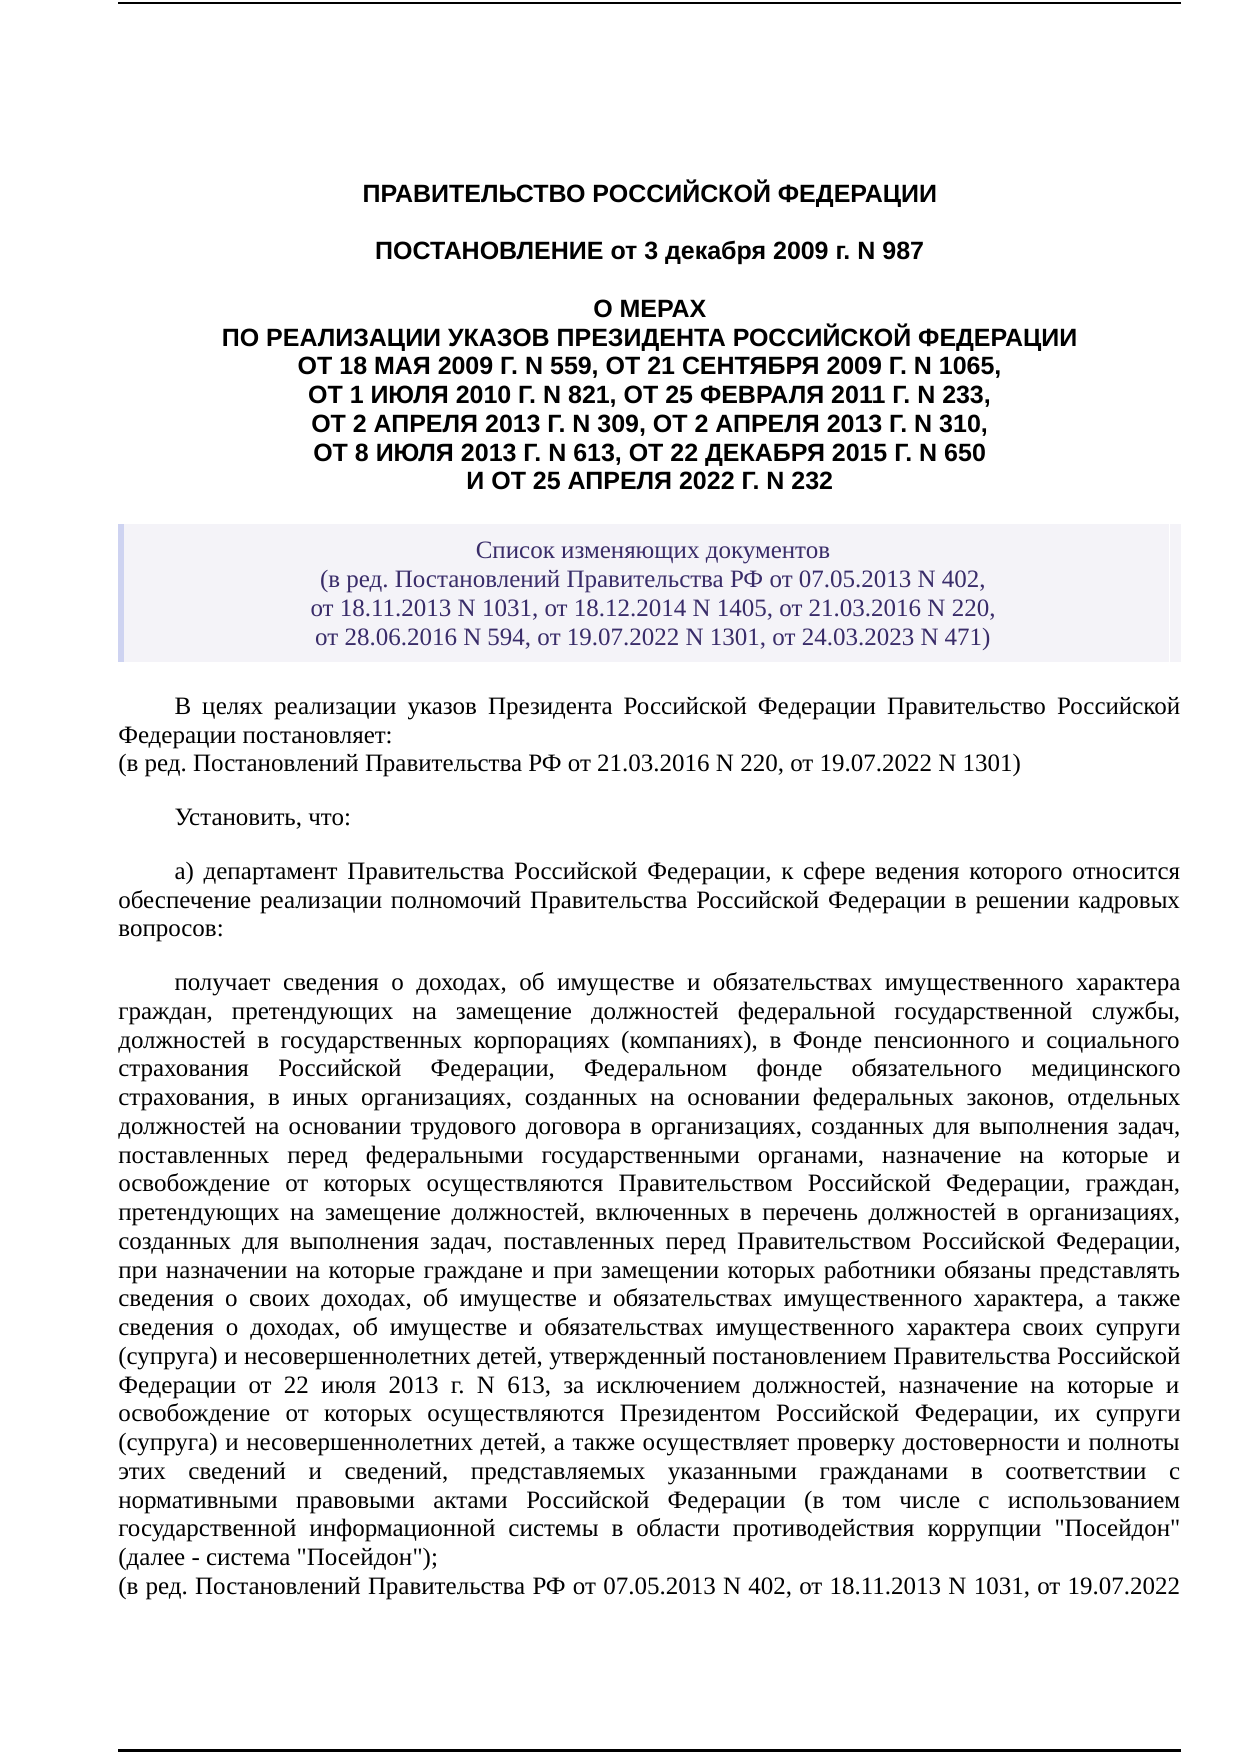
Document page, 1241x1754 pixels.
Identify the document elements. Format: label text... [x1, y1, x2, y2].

text Установить, что: [118, 802, 1181, 831]
text В целях реализации указов Президента Российской Федерации Правительство Российской Федерации постановляет: [118, 691, 1181, 748]
title ОТ 1 ИЮЛЯ 2010 Г. N 821, ОТ 25 ФЕВРАЛЯ 2011 Г. N 233, [118, 380, 1181, 409]
title О МЕРАХ [118, 294, 1181, 322]
title И ОТ 25 АПРЕЛЯ 2022 Г. N 232 [118, 466, 1181, 495]
title ПО РЕАЛИЗАЦИИ УКАЗОВ ПРЕЗИДЕНТА РОССИЙСКОЙ ФЕДЕРАЦИИ [118, 322, 1181, 351]
table_header [124, 524, 136, 662]
title ПРАВИТЕЛЬСТВО РОССИЙСКОЙ ФЕДЕРАЦИИ [118, 179, 1181, 207]
table_header [118, 524, 124, 662]
text получает сведения о доходах, об имуществе и обязательствах имущественного характера граждан, претендующих на замещение должностей федеральной государственной службы, должностей в государственных корпорациях (компаниях), в Фонде пенсионного и социального страхования Российской Федерации, Федеральном фонде обязательного медицинского страхования, в иных организациях, созданных на основании федеральных законов, отдельных должностей на основании трудового договора в организациях, созданных для выполнения задач, поставленных перед федеральными государственными органами, назначение на которые и освобождение от которых осуществляются Правительством Российской Федерации, граждан, претендующих на замещение должностей, включенных в перечень должностей в организациях, созданных для выполнения задач, поставленных перед Правительством Российской Федерации, при назначении на которые граждане и при замещении которых работники обязаны представлять сведения о своих доходах, об имуществе и обязательствах имущественного характера, а также сведения о доходах, об имуществе и обязательствах имущественного характера своих супруги (супруга) и несовершеннолетних детей, утвержденный постановлением Правительства Российской Федерации от 22 июля 2013 г. N 613, за исключением должностей, назначение на которые и освобождение от которых осуществляются Президентом Российской Федерации, их супруги (супруга) и несовершеннолетних детей, а также осуществляет проверку достоверности и полноты этих сведений и сведений, представляемых указанными гражданами в соответствии с нормативными правовыми актами Российской Федерации (в том числе с использованием государственной информационной системы в области противодействия коррупции "Посейдон" (далее - система "Посейдон"); [118, 967, 1181, 1571]
text (в ред. Постановлений Правительства РФ от 21.03.2016 N 220, от 19.07.2022 N 1301) [118, 748, 1181, 777]
table_header [1170, 524, 1181, 662]
text (в ред. Постановлений Правительства РФ от 07.05.2013 N 402, от 18.11.2013 N 1031, от 19.07.2022 [118, 1571, 1181, 1600]
table_header Список изменяющих документов (в ред. Постановлений Правительства РФ от 07.05.2013 N 402, от 18.11.2013 N 1031, от 18.12.2014 N 1405, от 21.03.2016 N 220, от 28.06.2016 N 594, от 19.07.2022 N 1301, от 24.03.2023 N 471) [136, 524, 1169, 662]
text а) департамент Правительства Российской Федерации, к сфере ведения которого относится обеспечение реализации полномочий Правительства Российской Федерации в решении кадровых вопросов: [118, 856, 1181, 942]
title ОТ 18 МАЯ 2009 Г. N 559, ОТ 21 СЕНТЯБРЯ 2009 Г. N 1065, [118, 351, 1181, 380]
title ОТ 2 АПРЕЛЯ 2013 Г. N 309, ОТ 2 АПРЕЛЯ 2013 Г. N 310, [118, 409, 1181, 437]
title ОТ 8 ИЮЛЯ 2013 Г. N 613, ОТ 22 ДЕКАБРЯ 2015 Г. N 650 [118, 437, 1181, 466]
title ПОСТАНОВЛЕНИЕ от 3 декабря 2009 г. N 987 [118, 236, 1181, 265]
